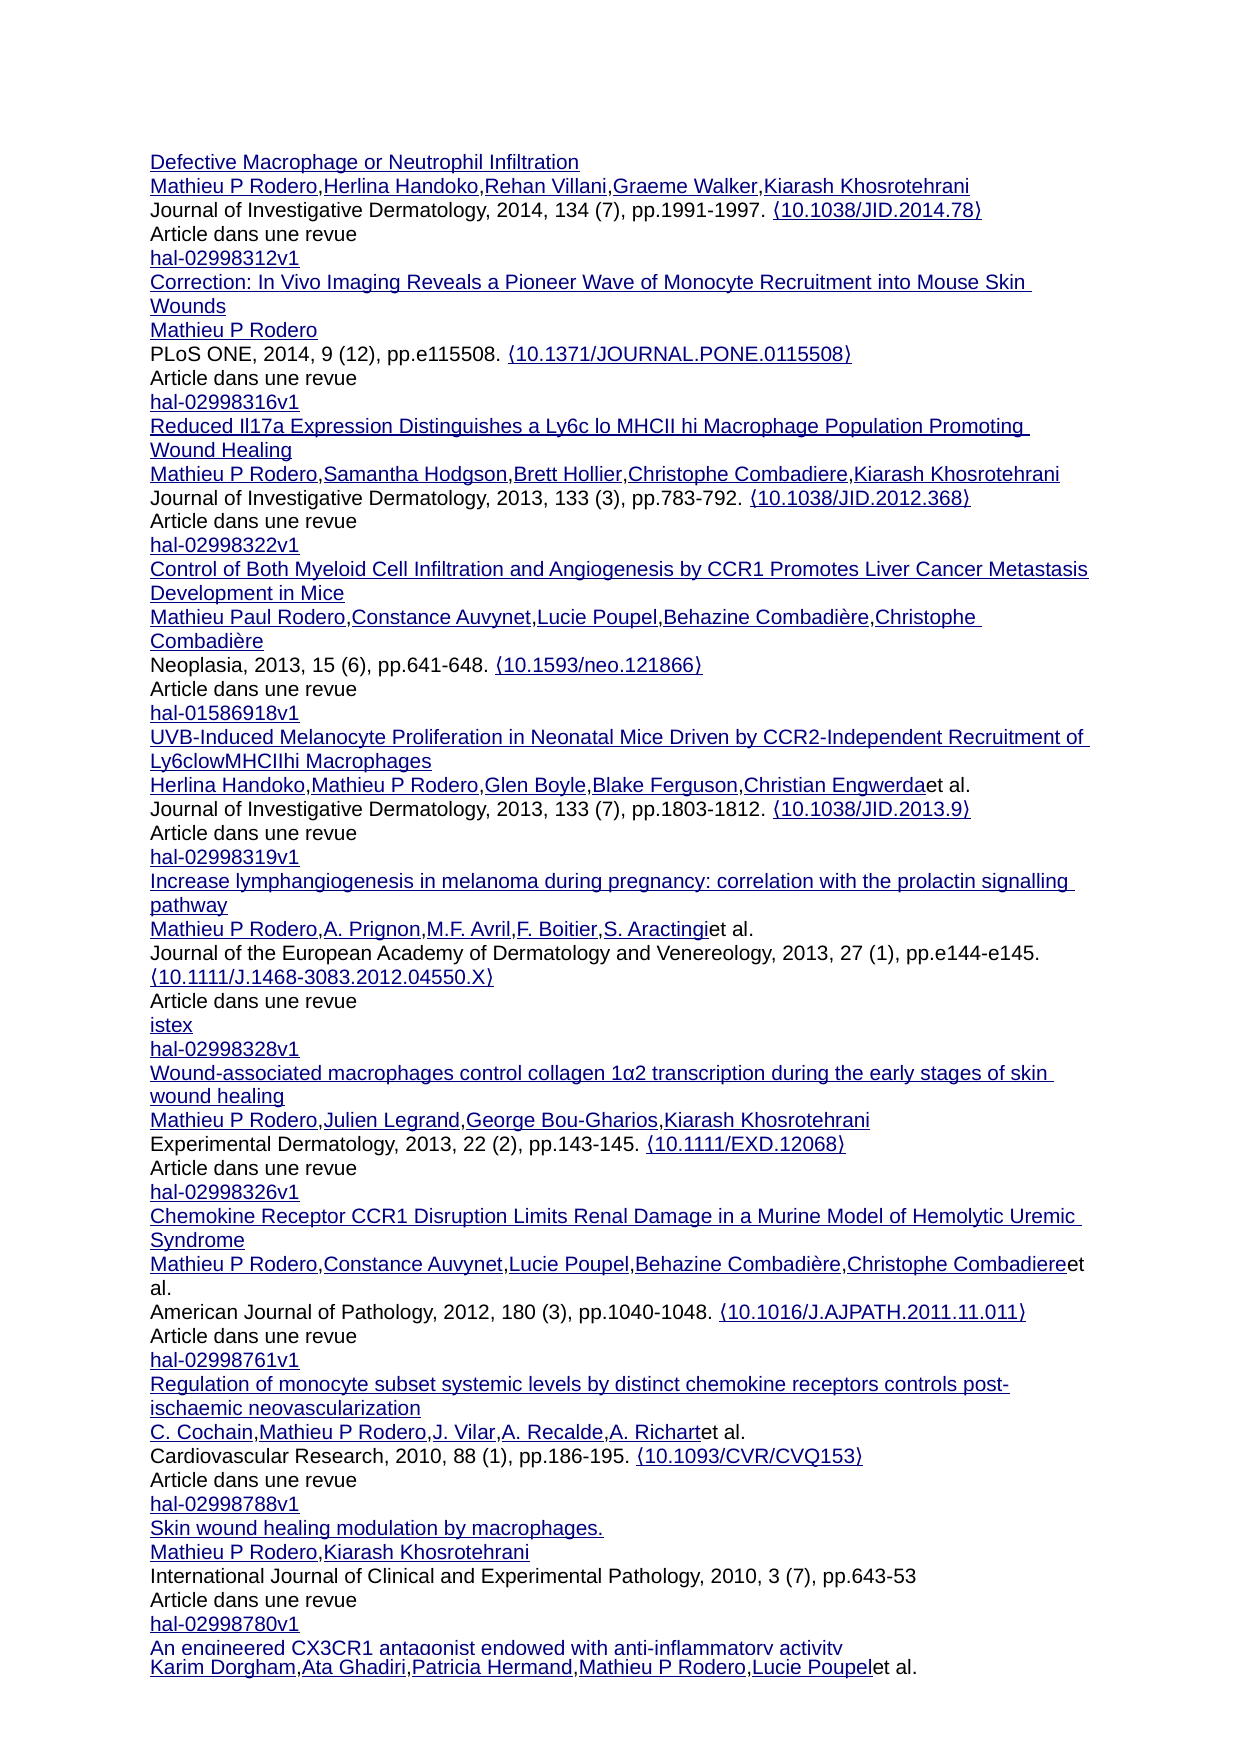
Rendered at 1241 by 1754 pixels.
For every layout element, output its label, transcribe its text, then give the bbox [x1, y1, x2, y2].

table_cell Differential Effects of Ultraviolet Irradiation in Neonatal versus Adult Mice Are Not Explained by Defective Macrophage or Neutrophil Infiltration Mathieu P Rodero,Herlina Handoko,Rehan Villani,Graeme Walker,Kiarash Khosrotehrani Journal of Investigative Dermatology, 2014, 134 (7), pp.1991-1997. ⟨10.1038/JID.2014.78⟩ Article dans une revue hal-02998312v1 [150, 150, 1090, 270]
table_cell Chemokine Receptor CCR1 Disruption Limits Renal Damage in a Murine Model of Hemolytic Uremic Syndrome Mathieu P Rodero,Constance Auvynet,Lucie Poupel,Behazine Combadière,Christophe Combadiereet al. American Journal of Pathology, 2012, 180 (3), pp.1040-1048. ⟨10.1016/J.AJPATH.2011.11.011⟩ Article dans une revue hal-02998761v1 [150, 1204, 1090, 1372]
table_cell Increase lymphangiogenesis in melanoma during pregnancy: correlation with the prolactin signalling pathway Mathieu P Rodero,A. Prignon,M.F. Avril,F. Boitier,S. Aractingiet al. Journal of the European Academy of Dermatology and Venereology, 2013, 27 (1), pp.e144-e145. ⟨10.1111/J.1468-3083.2012.04550.X⟩ Article dans une revue istex hal-02998328v1 [150, 869, 1090, 1060]
table_cell Skin wound healing modulation by macrophages. Mathieu P Rodero,Kiarash Khosrotehrani International Journal of Clinical and Experimental Pathology, 2010, 3 (7), pp.643-53 Article dans une revue hal-02998780v1 [150, 1516, 1090, 1635]
table_cell Correction: In Vivo Imaging Reveals a Pioneer Wave of Monocyte Recruitment into Mouse Skin Wounds Mathieu P Rodero PLoS ONE, 2014, 9 (12), pp.e115508. ⟨10.1371/JOURNAL.PONE.0115508⟩ Article dans une revue hal-02998316v1 [150, 270, 1090, 413]
table_cell An engineered CX3CR1 antagonist endowed with anti-inflammatory activity Karim Dorgham,Ata Ghadiri,Patricia Hermand,Mathieu P Rodero,Lucie Poupelet al. [150, 1635, 1090, 1679]
table_cell Regulation of monocyte subset systemic levels by distinct chemokine receptors controls post-ischaemic neovascularization C. Cochain,Mathieu P Rodero,J. Vilar,A. Recalde,A. Richartet al. Cardiovascular Research, 2010, 88 (1), pp.186-195. ⟨10.1093/CVR/CVQ153⟩ Article dans une revue hal-02998788v1 [150, 1372, 1090, 1516]
table_cell Control of Both Myeloid Cell Infiltration and Angiogenesis by CCR1 Promotes Liver Cancer Metastasis Development in Mice Mathieu Paul Rodero,Constance Auvynet,Lucie Poupel,Behazine Combadière,Christophe Combadière Neoplasia, 2013, 15 (6), pp.641-648. ⟨10.1593/neo.121866⟩ Article dans une revue hal-01586918v1 [150, 557, 1090, 725]
table_cell Wound-associated macrophages control collagen 1α2 transcription during the early stages of skin wound healing Mathieu P Rodero,Julien Legrand,George Bou-Gharios,Kiarash Khosrotehrani Experimental Dermatology, 2013, 22 (2), pp.143-145. ⟨10.1111/EXD.12068⟩ Article dans une revue hal-02998326v1 [150, 1060, 1090, 1204]
table_cell Ly6clowMHCIIhi Macrophages Herlina Handoko,Mathieu P Rodero,Glen Boyle,Blake Ferguson,Christian Engwerdaet al. Journal of Investigative Dermatology, 2013, 133 (7), pp.1803-1812. ⟨10.1038/JID.2013.9⟩ Article dans une revue hal-02998319v1 [150, 747, 1090, 869]
table_cell UVB-Induced Melanocyte Proliferation in Neonatal Mice Driven by CCR2-Independent Recruitment of [150, 725, 1090, 746]
table_cell Reduced Il17a Expression Distinguishes a Ly6c lo MHCII hi Macrophage Population Promoting Wound Healing Mathieu P Rodero,Samantha Hodgson,Brett Hollier,Christophe Combadiere,Kiarash Khosrotehrani Journal of Investigative Dermatology, 2013, 133 (3), pp.783-792. ⟨10.1038/JID.2012.368⟩ Article dans une revue hal-02998322v1 [150, 414, 1090, 557]
